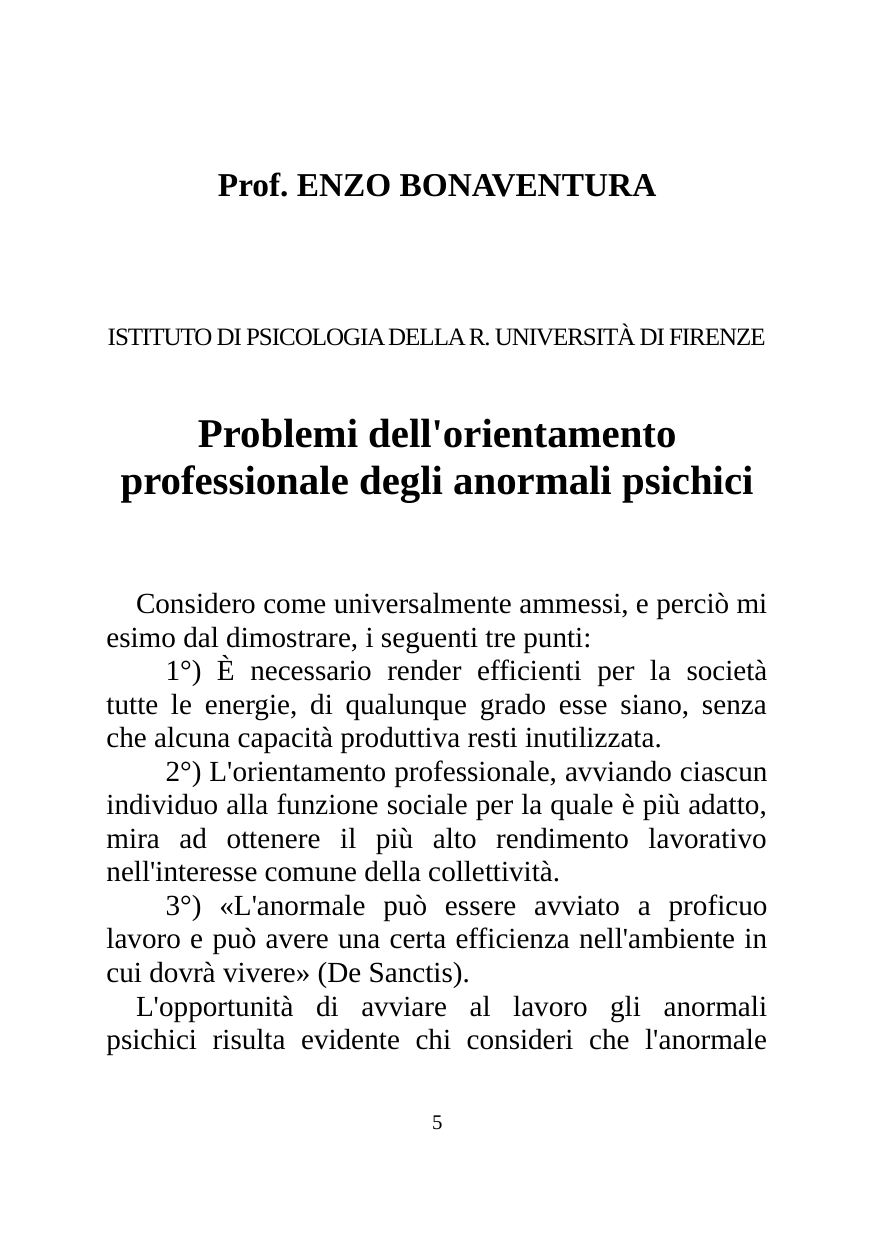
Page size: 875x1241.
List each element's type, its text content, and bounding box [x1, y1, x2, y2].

text Considero come universalmente ammessi, e perciò mi esimo dal dimostrare, i seguenti tre punti: [106, 586, 768, 653]
text Prof. ENZO BONAVENTURA [106, 165, 768, 204]
text ISTITUTO DI PSICOLOGIA DELLA R. UNIVERSITÀ DI FIRENZE [106, 322, 768, 351]
subtitle Problemi dell'orientamento professionale degli anormali psichici [106, 409, 768, 503]
text 2°) L'orientamento professionale, avviando ciascun individuo alla funzione sociale per la quale è più adatto, mira ad ottenere il più alto rendimento lavorativo nell'interesse comune della collettività. [106, 754, 768, 888]
text 1°) È necessario render efficienti per la società tutte le energie, di qualunque grado esse siano, senza che alcuna capacità produttiva resti inutilizzata. [106, 653, 768, 754]
text L'opportunità di avviare al lavoro gli anormali psichici risulta evidente chi consideri che l'anormale [106, 989, 768, 1056]
text 3°) «L'anormale può essere avviato a proficuo lavoro e può avere una certa efficienza nell'ambiente in cui dovrà vivere» (De Sanctis). [106, 888, 768, 989]
